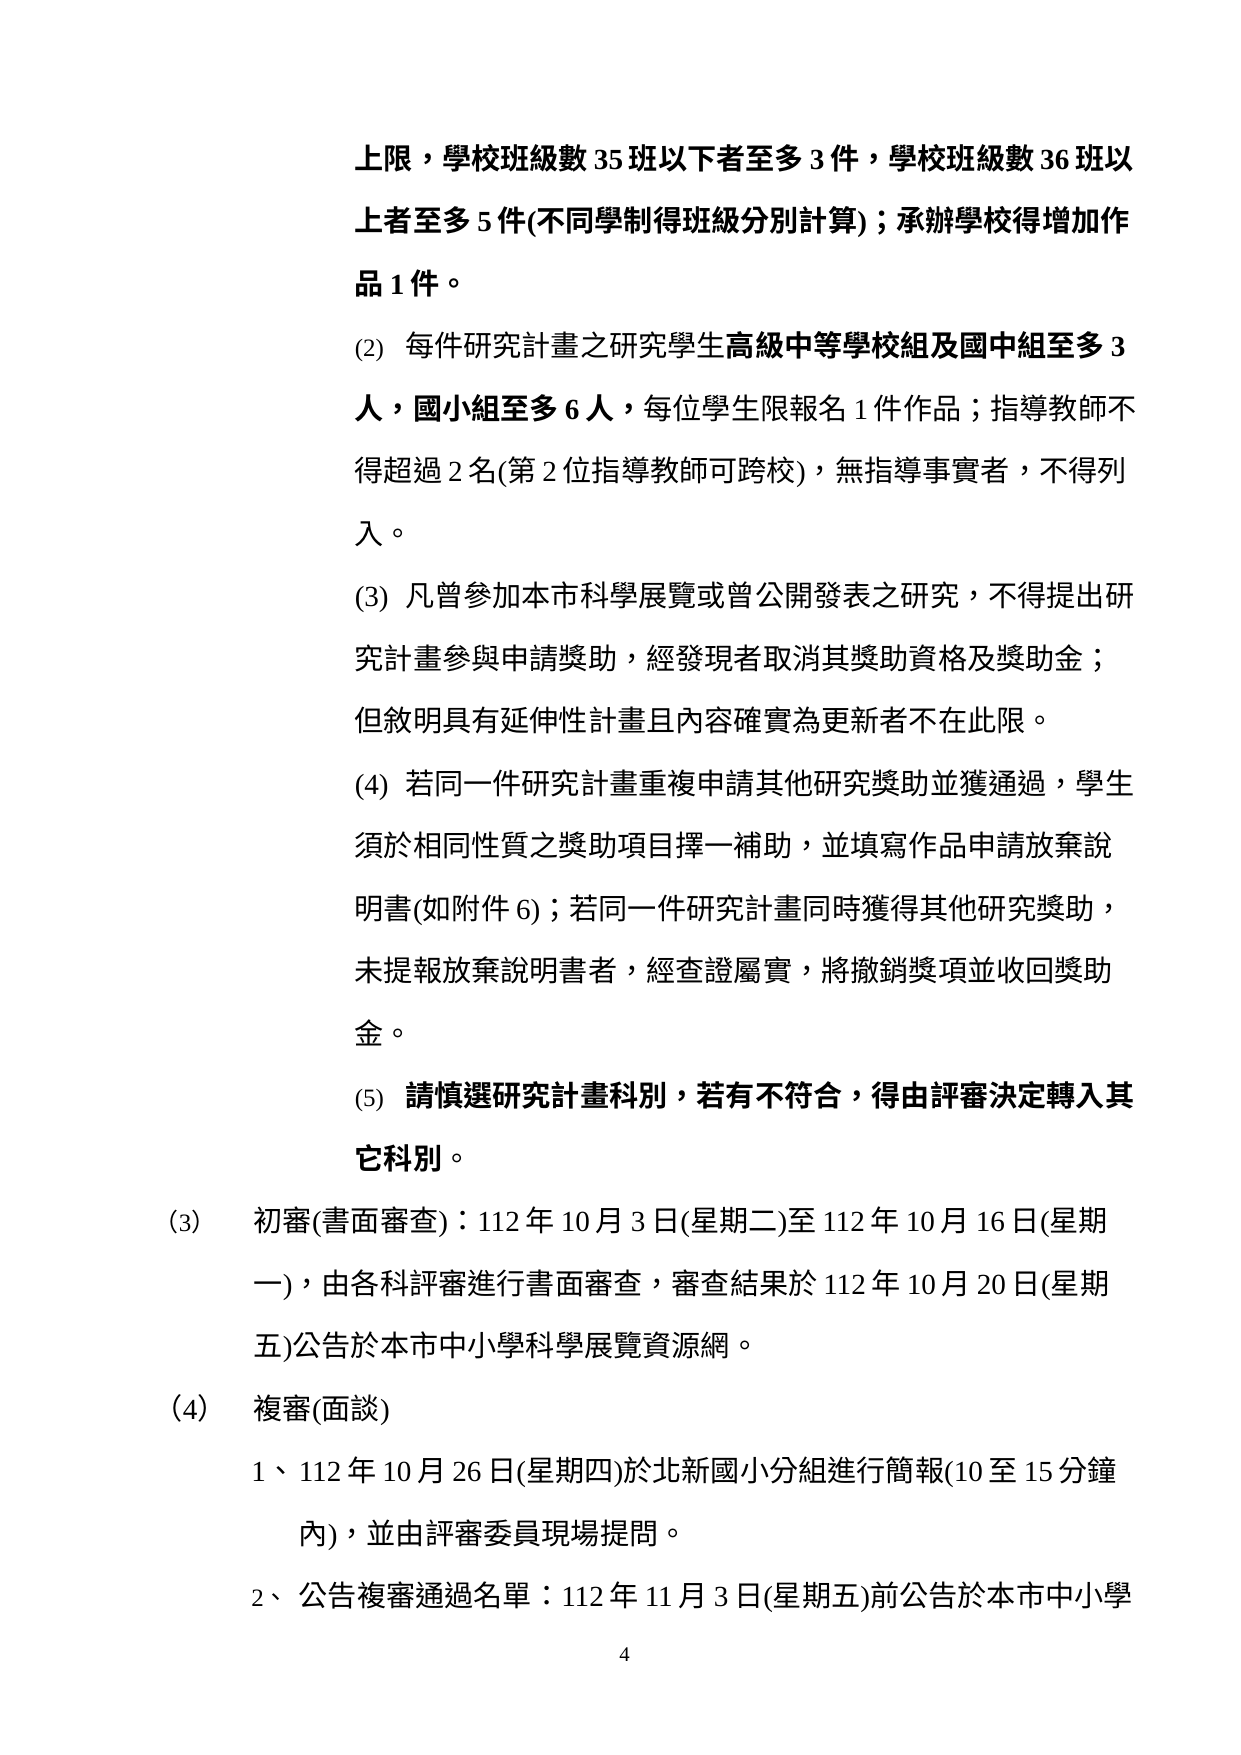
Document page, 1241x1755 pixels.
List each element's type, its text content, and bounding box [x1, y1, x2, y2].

list 凡曾參加本市科學展覽或曾公開發表之研究，不得提出研究計畫參與申請獎助，經發現者取消其獎助資格及獎助金；但敘明具有延伸性計畫且內容確實為更新者不在此限。 [354, 552, 1137, 740]
list 初審(書面審查)：112年10月3日(星期二)至112年10月16日(星期一)，由各科評審進行書面審查，審查結果於112年10月20日(星期五)公告於本市中小學科學展覽資源網。 [153, 1177, 1137, 1365]
list 112年10月26日(星期四)於北新國小分組進行簡報(10至15分鐘內)，並由評審委員現場提問。 [251, 1427, 1137, 1552]
list 上限，學校班級數35班以下者至多3件，學校班級數36班以上者至多5件(不同學制得班級分別計算)；承辦學校得增加作品1件。 [354, 115, 1137, 302]
list 複審(面談) [153, 1365, 1137, 1427]
list 每件研究計畫之研究學生高級中等學校組及國中組至多3人，國小組至多6人，每位學生限報名1件作品；指導教師不得超過2名(第2位指導教師可跨校)，無指導事實者，不得列入。 [354, 302, 1137, 552]
list 請慎選研究計畫科別，若有不符合，得由評審決定轉入其它科別。 [354, 1052, 1137, 1177]
list 若同一件研究計畫重複申請其他研究獎助並獲通過，學生須於相同性質之獎助項目擇一補助，並填寫作品申請放棄說明書(如附件6)；若同一件研究計畫同時獲得其他研究獎助，未提報放棄說明書者，經查證屬實，將撤銷獎項並收回獎助金。 [354, 740, 1137, 1052]
list 公告複審通過名單：112年11月3日(星期五)前公告於本市中小學 [251, 1552, 1137, 1615]
